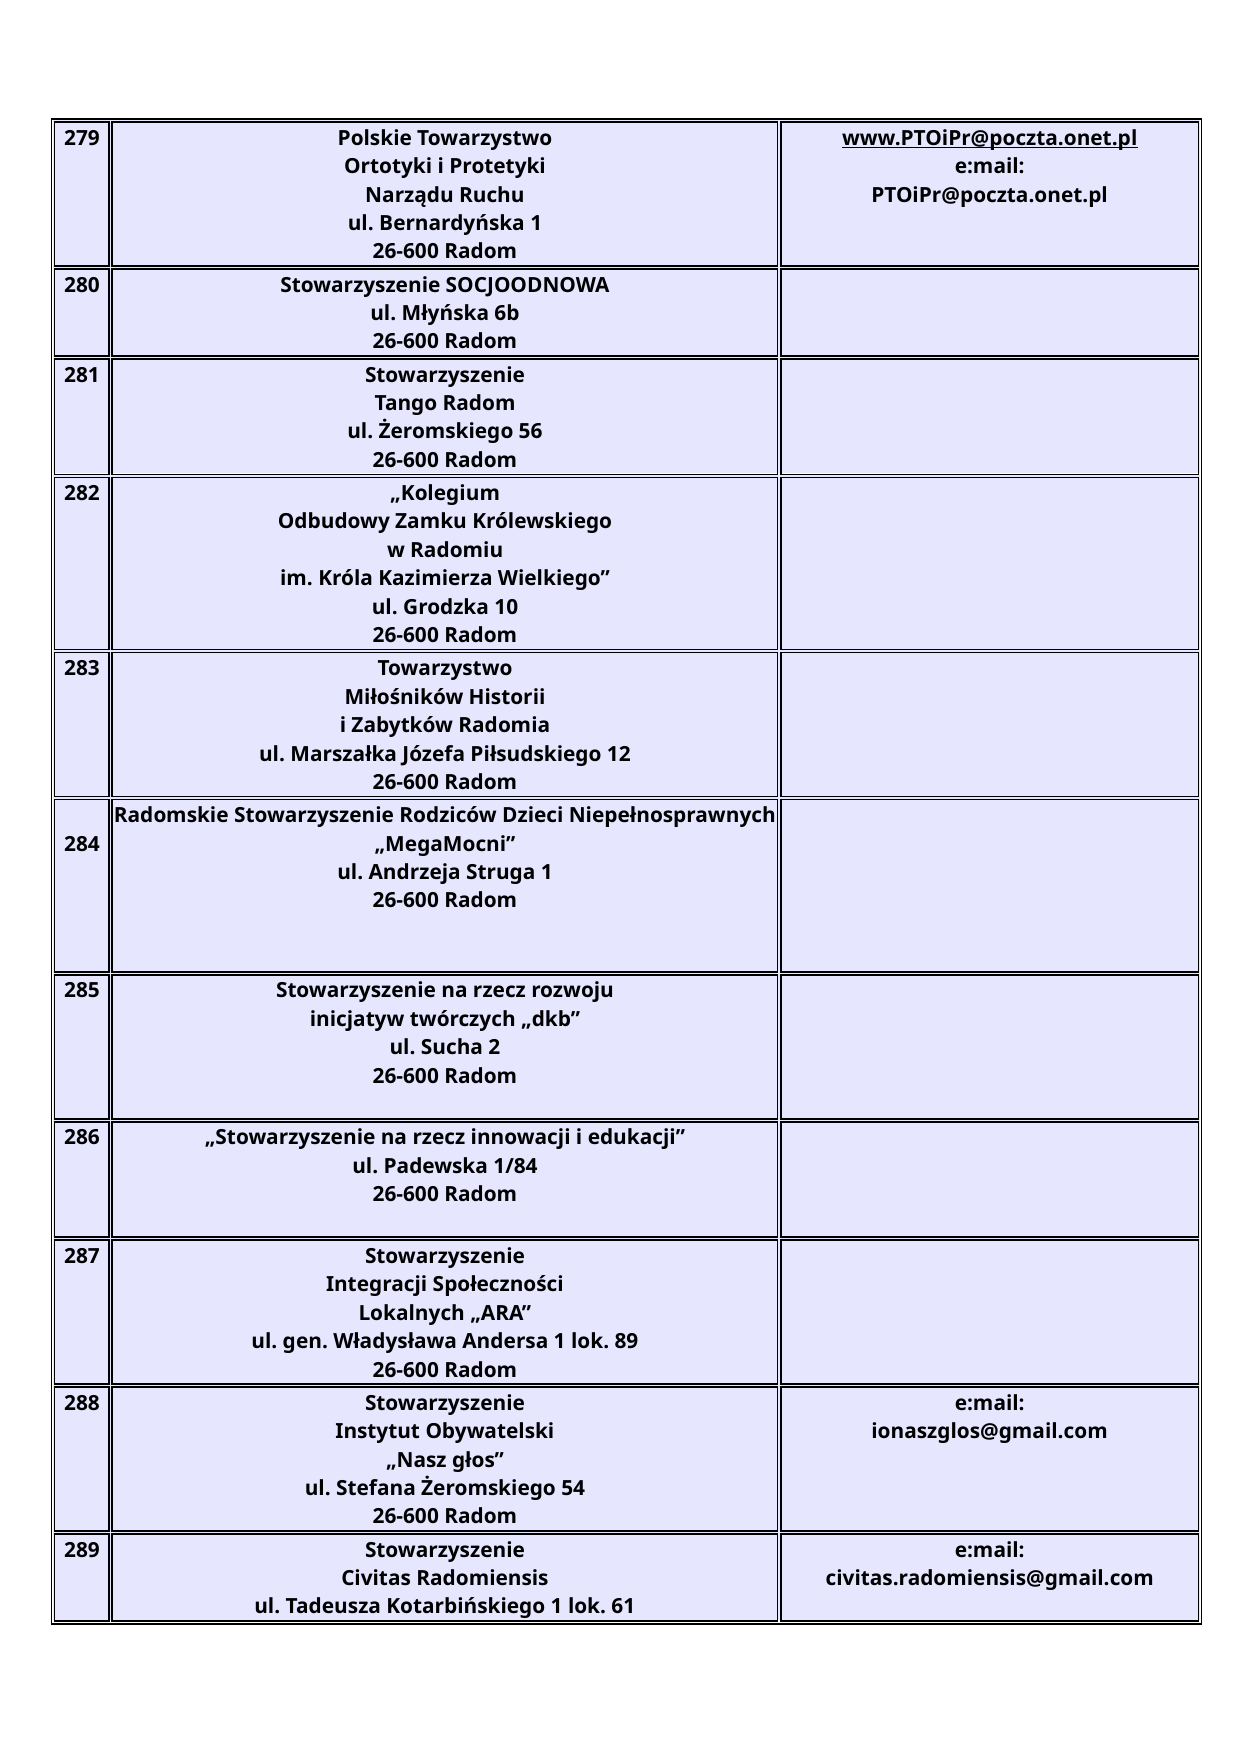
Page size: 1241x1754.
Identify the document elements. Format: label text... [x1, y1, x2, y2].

table_cell Stowarzyszenie SOCJOODNOWA ul. Młyńska 6b 26-600 Radom [113, 270, 777, 355]
table_cell „Kolegium Odbudowy Zamku Królewskiego w Radomiu im. Króla Kazimierza Wielkiego” ul. Grodzka 10 26-600 Radom [113, 478, 777, 649]
table_cell Stowarzyszenie Civitas Radomiensis ul. Tadeusza Kotarbińskiego 1 lok. 61 [113, 1535, 777, 1620]
table_cell [1202, 474, 1207, 649]
table_cell 286 [55, 1123, 108, 1236]
table_cell „Stowarzyszenie na rzecz innowacji i edukacji” ul. Padewska 1/84 26-600 Radom [113, 1123, 777, 1236]
table_cell 288 [55, 1388, 108, 1530]
table_cell Stowarzyszenie na rzecz rozwoju inicjatyw twórczych „dkb” ul. Sucha 2 26-600 Radom [113, 976, 777, 1118]
table_cell 289 [55, 1535, 108, 1620]
table_cell 279 [55, 123, 108, 265]
table_cell [782, 800, 1198, 971]
table_cell [782, 1241, 1198, 1383]
table_cell [1202, 355, 1207, 473]
table_cell [782, 1123, 1198, 1236]
table_cell [1202, 649, 1207, 796]
table_cell 280 [55, 270, 108, 355]
table_cell [1202, 971, 1207, 1118]
table_cell 285 [55, 976, 108, 1118]
table_cell Stowarzyszenie Instytut Obywatelski „Nasz głos” ul. Stefana Żeromskiego 54 26-600 Radom [113, 1388, 777, 1530]
table_cell [1202, 1383, 1207, 1530]
table_cell Towarzystwo Miłośników Historii i Zabytków Radomia ul. Marszałka Józefa Piłsudskiego 12 26-600 Radom [113, 653, 777, 796]
table_cell e:mail: ionaszglos@gmail.com [782, 1388, 1198, 1530]
table_cell 287 [55, 1241, 108, 1383]
table_cell 281 [55, 360, 108, 473]
table_cell [1202, 118, 1207, 265]
table_cell [1202, 1530, 1207, 1620]
table_cell 284 [55, 800, 108, 971]
table_cell [782, 478, 1198, 649]
table_cell [782, 270, 1198, 355]
table_cell [1202, 796, 1207, 971]
table_cell [782, 653, 1198, 796]
table_cell [782, 976, 1198, 1118]
table_cell Stowarzyszenie Tango Radom ul. Żeromskiego 56 26-600 Radom [113, 360, 777, 473]
table_cell [1202, 265, 1207, 355]
table_cell [782, 360, 1198, 473]
table_cell Radomskie Stowarzyszenie Rodziców Dzieci Niepełnosprawnych „MegaMocni” ul. Andrzeja Struga 1 26-600 Radom [113, 800, 777, 971]
table_cell Polskie Towarzystwo Ortotyki i Protetyki Narządu Ruchu ul. Bernardyńska 1 26-600 Radom [113, 123, 777, 265]
table_cell Stowarzyszenie Integracji Społeczności Lokalnych „ARA” ul. gen. Władysława Andersa 1 lok. 89 26-600 Radom [113, 1241, 777, 1383]
table_cell 282 [55, 478, 108, 649]
table_cell [1202, 1236, 1207, 1383]
table_cell e:mail: civitas.radomiensis@gmail.com [782, 1535, 1198, 1620]
table_cell [1202, 1118, 1207, 1236]
table_cell www.PTOiPr@poczta.onet.pl e:mail: PTOiPr@poczta.onet.pl [782, 123, 1198, 265]
table_cell 283 [55, 653, 108, 796]
